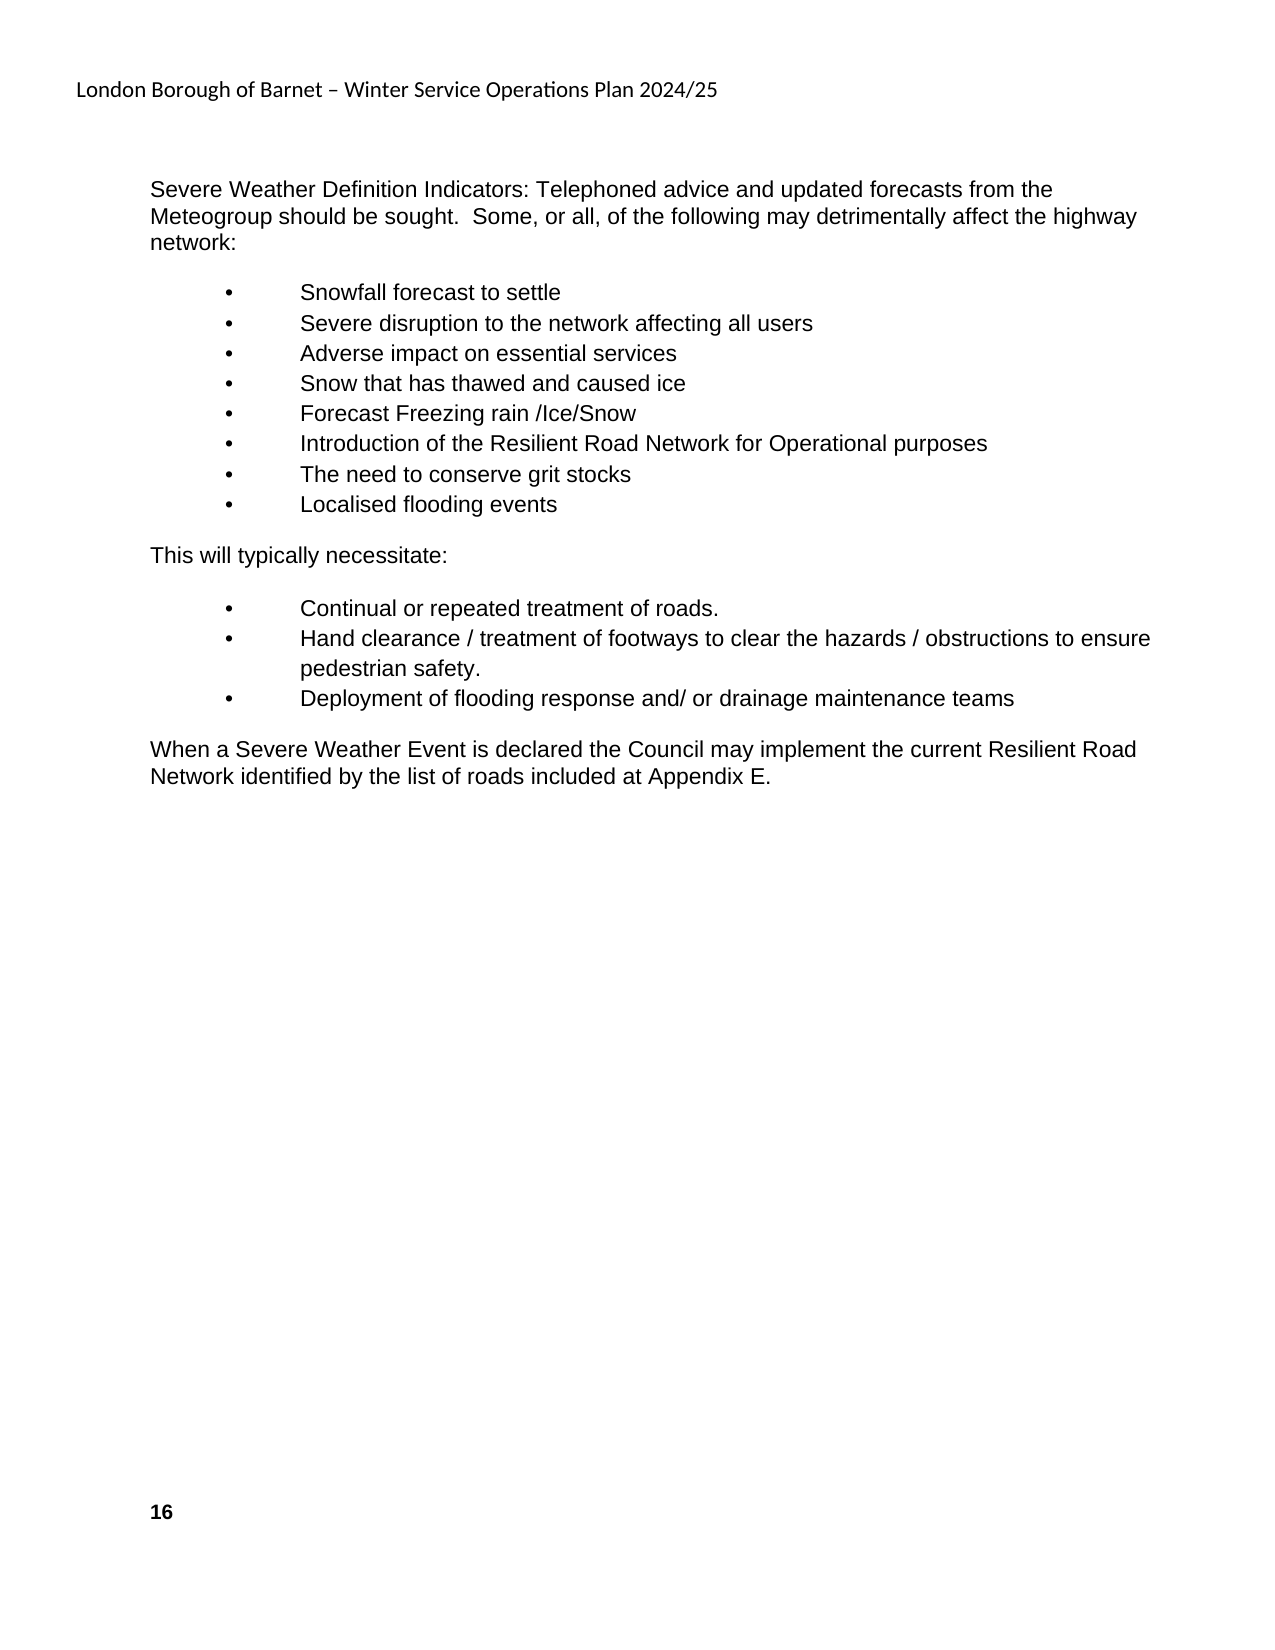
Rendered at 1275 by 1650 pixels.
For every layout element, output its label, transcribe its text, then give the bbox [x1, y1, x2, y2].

list Introduction of the Resilient Road Network for Operational purposes [225, 430, 1152, 457]
list Severe disruption to the network affecting all users [225, 309, 1152, 336]
text When a Severe Weather Event is declared the Council may implement the current Resilient Road Network identified by the list of roads included at Appendix E. [150, 736, 1152, 789]
list Snow that has thawed and caused ice [225, 370, 1152, 396]
list Deployment of flooding response and/ or drainage maintenance teams [225, 685, 1152, 712]
text Severe Weather Definition Indicators: Telephoned advice and updated forecasts from the Meteogroup should be sought. Some, or all, of the following may detrimentally affect the highway network: [150, 176, 1152, 255]
list Adverse impact on essential services [225, 340, 1152, 366]
list Forecast Freezing rain /Ice/Snow [225, 400, 1152, 427]
text This will typically necessitate: [150, 542, 1152, 568]
list Snowfall forecast to settle [225, 279, 1152, 306]
list Continual or repeated treatment of roads. [225, 594, 1152, 621]
list The need to conserve grit stocks [225, 461, 1152, 487]
list Hand clearance / treatment of footways to clear the hazards / obstructions to ensure pedestrian safety. [225, 625, 1152, 681]
list Localised flooding events [225, 491, 1152, 517]
